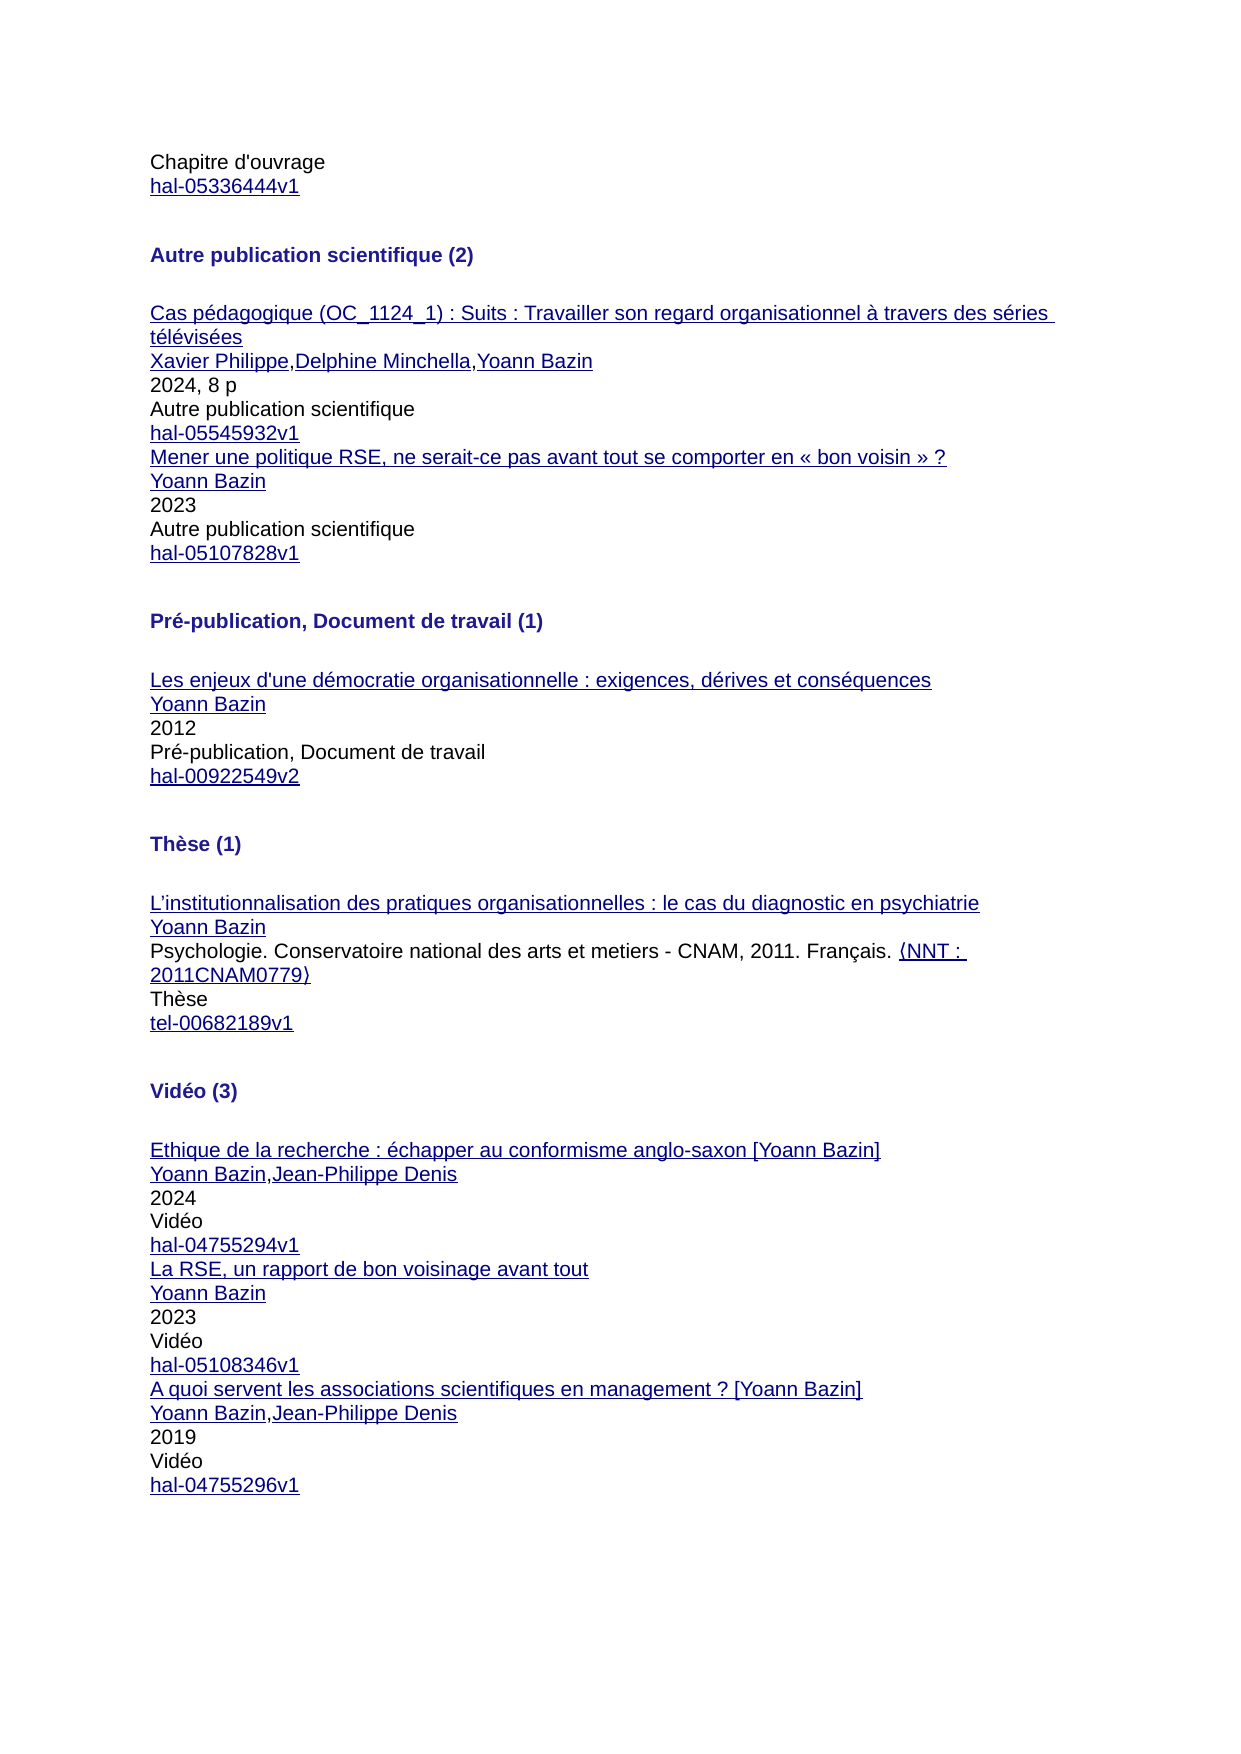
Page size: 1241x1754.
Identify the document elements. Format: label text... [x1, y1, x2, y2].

table_cell Mener une politique RSE, ne serait-ce pas avant tout se comporter en « bon voisin » ? Yoann Bazin 2023 Autre publication scientifique hal-05107828v1 [150, 445, 1090, 564]
table_header Les enjeux d'une démocratie organisationnelle : exigences, dérives et conséquences Yoann Bazin 2012 Pré-publication, Document de travail hal-00922549v2 [150, 668, 1090, 787]
table_header Cas pédagogique (OC_1124_1) : Suits : Travailler son regard organisationnel à travers des séries télévisées Xavier Philippe,Delphine Minchella,Yoann Bazin 2024, 8 p Autre publication scientifique hal-05545932v1 [150, 301, 1090, 445]
table_header Ethique de la recherche : échapper au conformisme anglo-saxon [Yoann Bazin] Yoann Bazin,Jean-Philippe Denis 2024 Vidéo hal-04755294v1 [150, 1138, 1090, 1257]
subtitle Vidéo (3) [150, 1079, 1090, 1103]
table_cell Chapitre d'ouvrage hal-05336444v1 [150, 150, 1090, 198]
table_header L’institutionnalisation des pratiques organisationnelles : le cas du diagnostic en psychiatrie Yoann Bazin Psychologie. Conservatoire national des arts et metiers - CNAM, 2011. Français. ⟨NNT : 2011CNAM0779⟩ Thèse tel-00682189v1 [150, 891, 1090, 1034]
table_cell La RSE, un rapport de bon voisinage avant tout Yoann Bazin 2023 Vidéo hal-05108346v1 [150, 1257, 1090, 1377]
subtitle Autre publication scientifique (2) [150, 243, 1090, 267]
subtitle Thèse (1) [150, 832, 1090, 856]
subtitle Pré-publication, Document de travail (1) [150, 609, 1090, 633]
table_cell A quoi servent les associations scientifiques en management ? [Yoann Bazin] Yoann Bazin,Jean-Philippe Denis 2019 Vidéo hal-04755296v1 [150, 1377, 1090, 1497]
